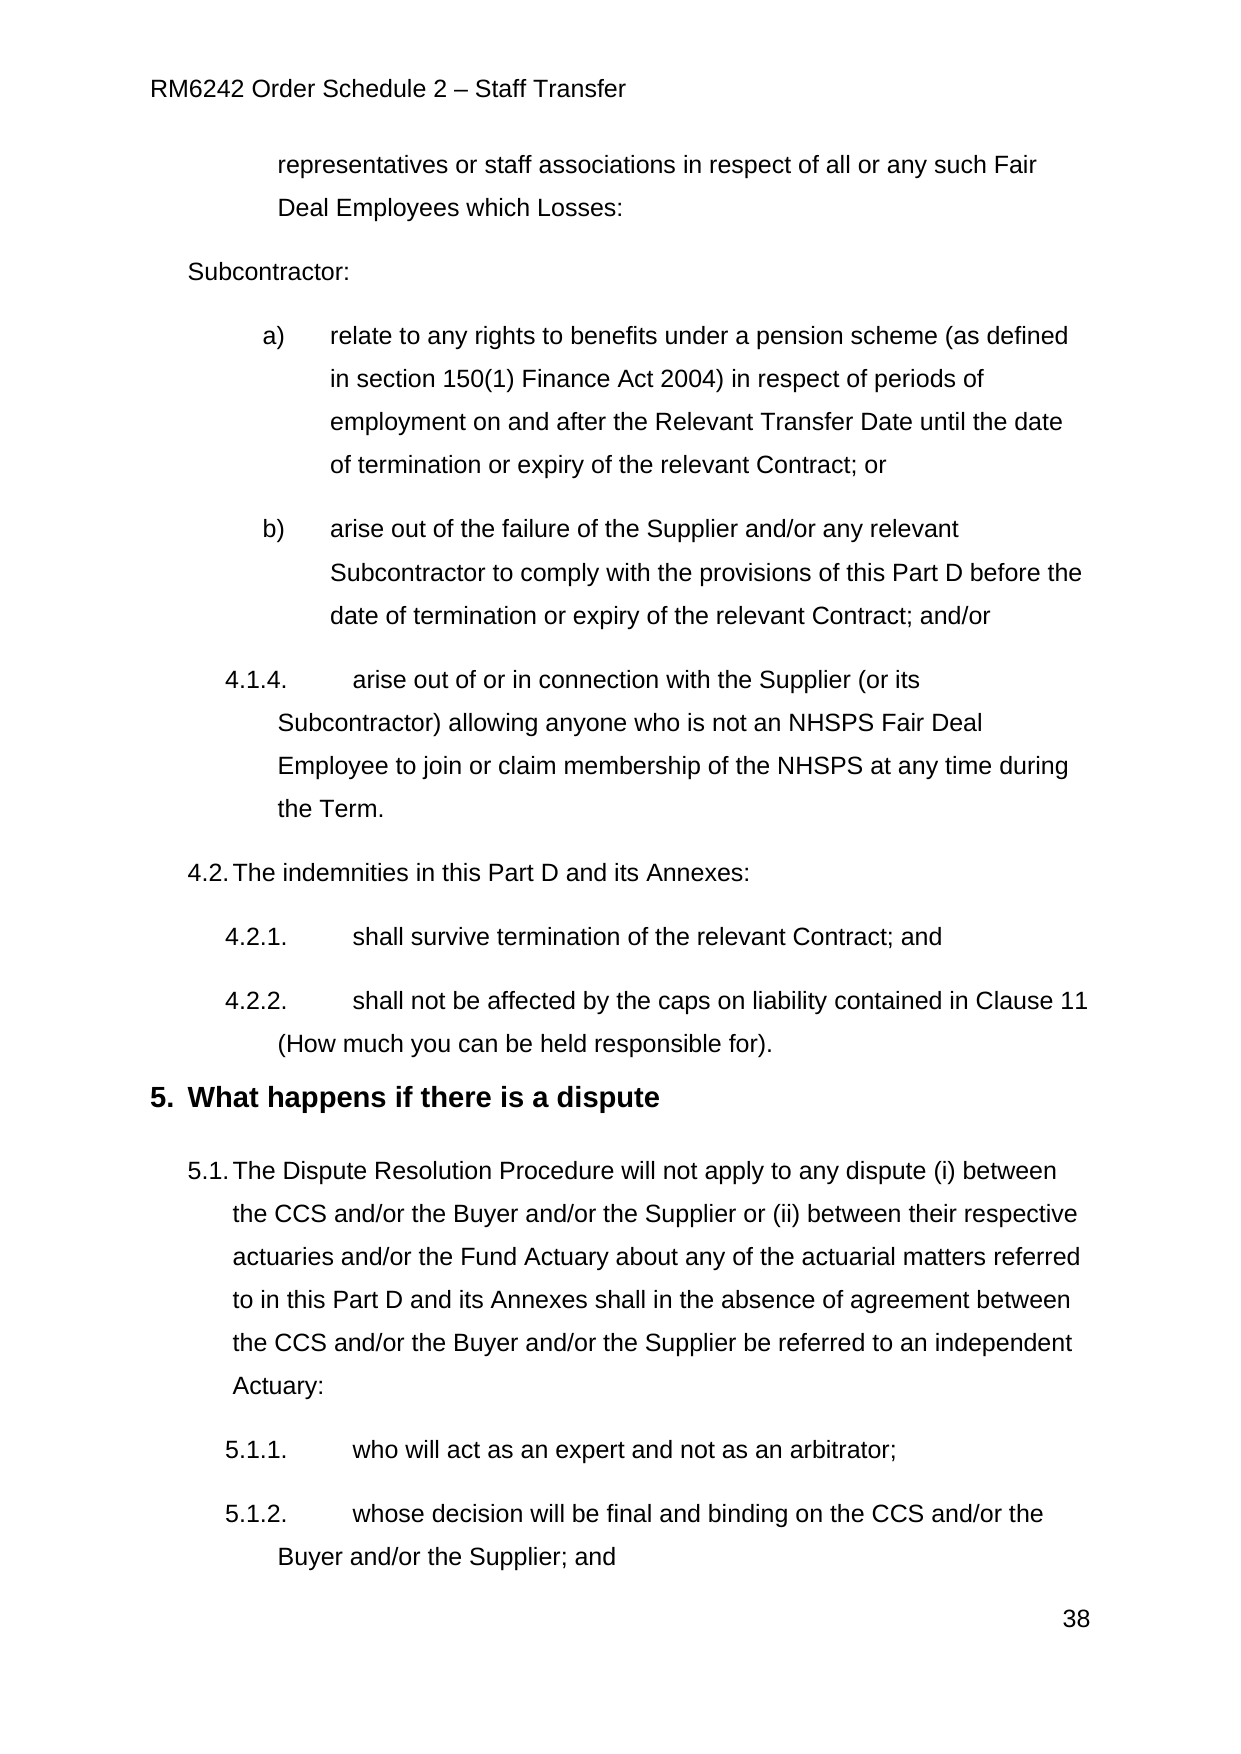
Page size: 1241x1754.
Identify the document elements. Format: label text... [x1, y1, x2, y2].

list whose decision will be final and binding on the CCS and/or the Buyer and/or the Supplier; and [225, 1499, 1090, 1571]
list arise out of the failure of the Supplier and/or any relevant Subcontractor to comply with the provisions of this Part D before the date of termination or expiry of the relevant Contract; and/or [262, 514, 1090, 629]
list relate to any rights to benefits under a pension scheme (as defined in section 150(1) Finance Act 2004) in respect of periods of employment on and after the Relevant Transfer Date until the date of termination or expiry of the relevant Contract; or [262, 321, 1090, 479]
list The Dispute Resolution Procedure will not apply to any dispute (i) between the CCS and/or the Buyer and/or the Supplier or (ii) between their respective actuaries and/or the Fund Actuary about any of the actuarial matters referred to in this Part D and its Annexes shall in the absence of agreement between the CCS and/or the Buyer and/or the Supplier be referred to an independent Actuary: [187, 1156, 1090, 1400]
list The indemnities in this Part D and its Annexes: [187, 858, 1090, 887]
list representatives or staff associations in respect of all or any such Fair Deal Employees which Losses: [225, 150, 1090, 222]
list who will act as an expert and not as an arbitrator; [225, 1435, 1090, 1464]
list shall not be affected by the caps on liability contained in Clause 11 (How much you can be held responsible for). [225, 986, 1090, 1058]
list Subcontractor: [187, 257, 1090, 286]
list shall survive termination of the relevant Contract; and [225, 922, 1090, 951]
subtitle What happens if there is a dispute [150, 1080, 1090, 1114]
list arise out of or in connection with the Supplier (or its Subcontractor) allowing anyone who is not an NHSPS Fair Deal Employee to join or claim membership of the NHSPS at any time during the Term. [225, 664, 1090, 823]
